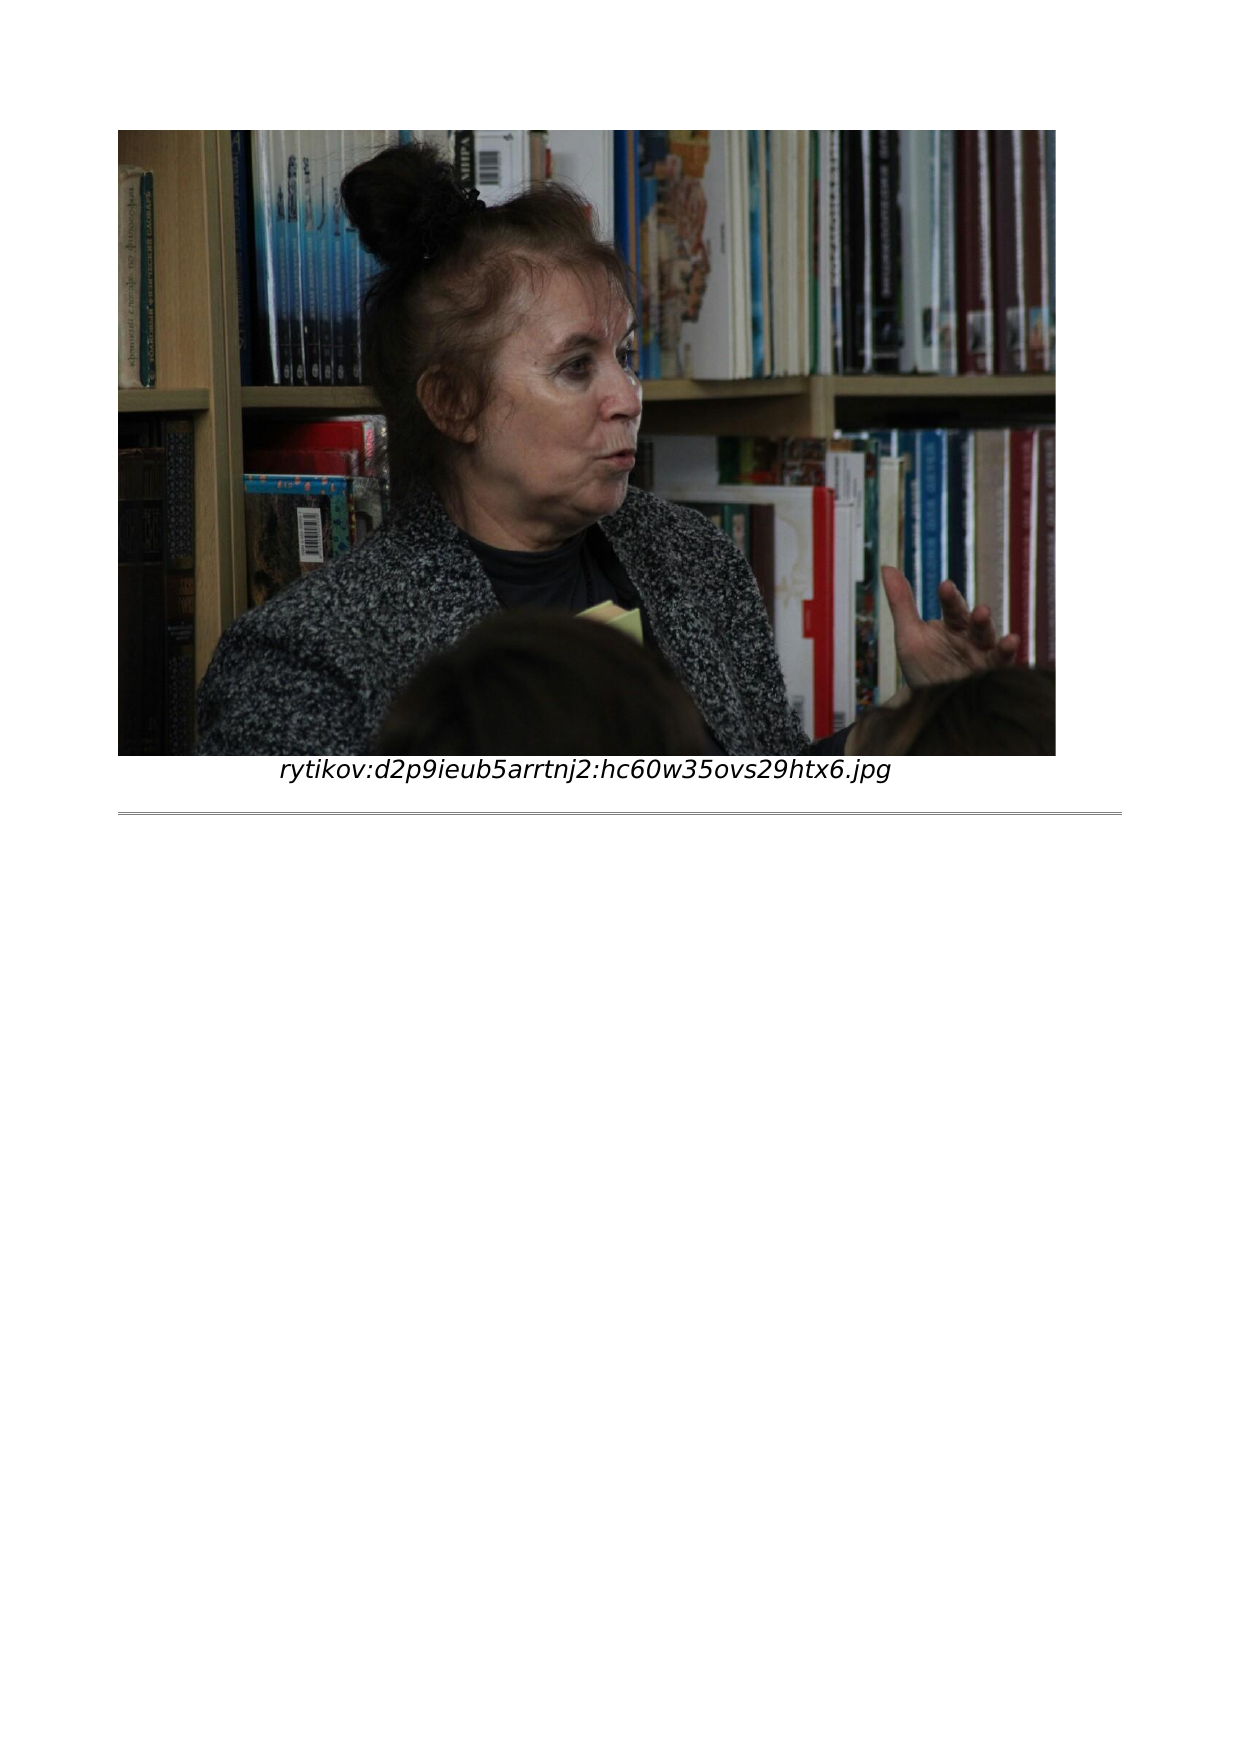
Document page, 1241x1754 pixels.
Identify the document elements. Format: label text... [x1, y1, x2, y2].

picture [118, 130, 1056, 756]
text rytikov:d2p9ieub5arrtnj2:hc60w35ovs29htx6.jpg [118, 756, 1056, 785]
